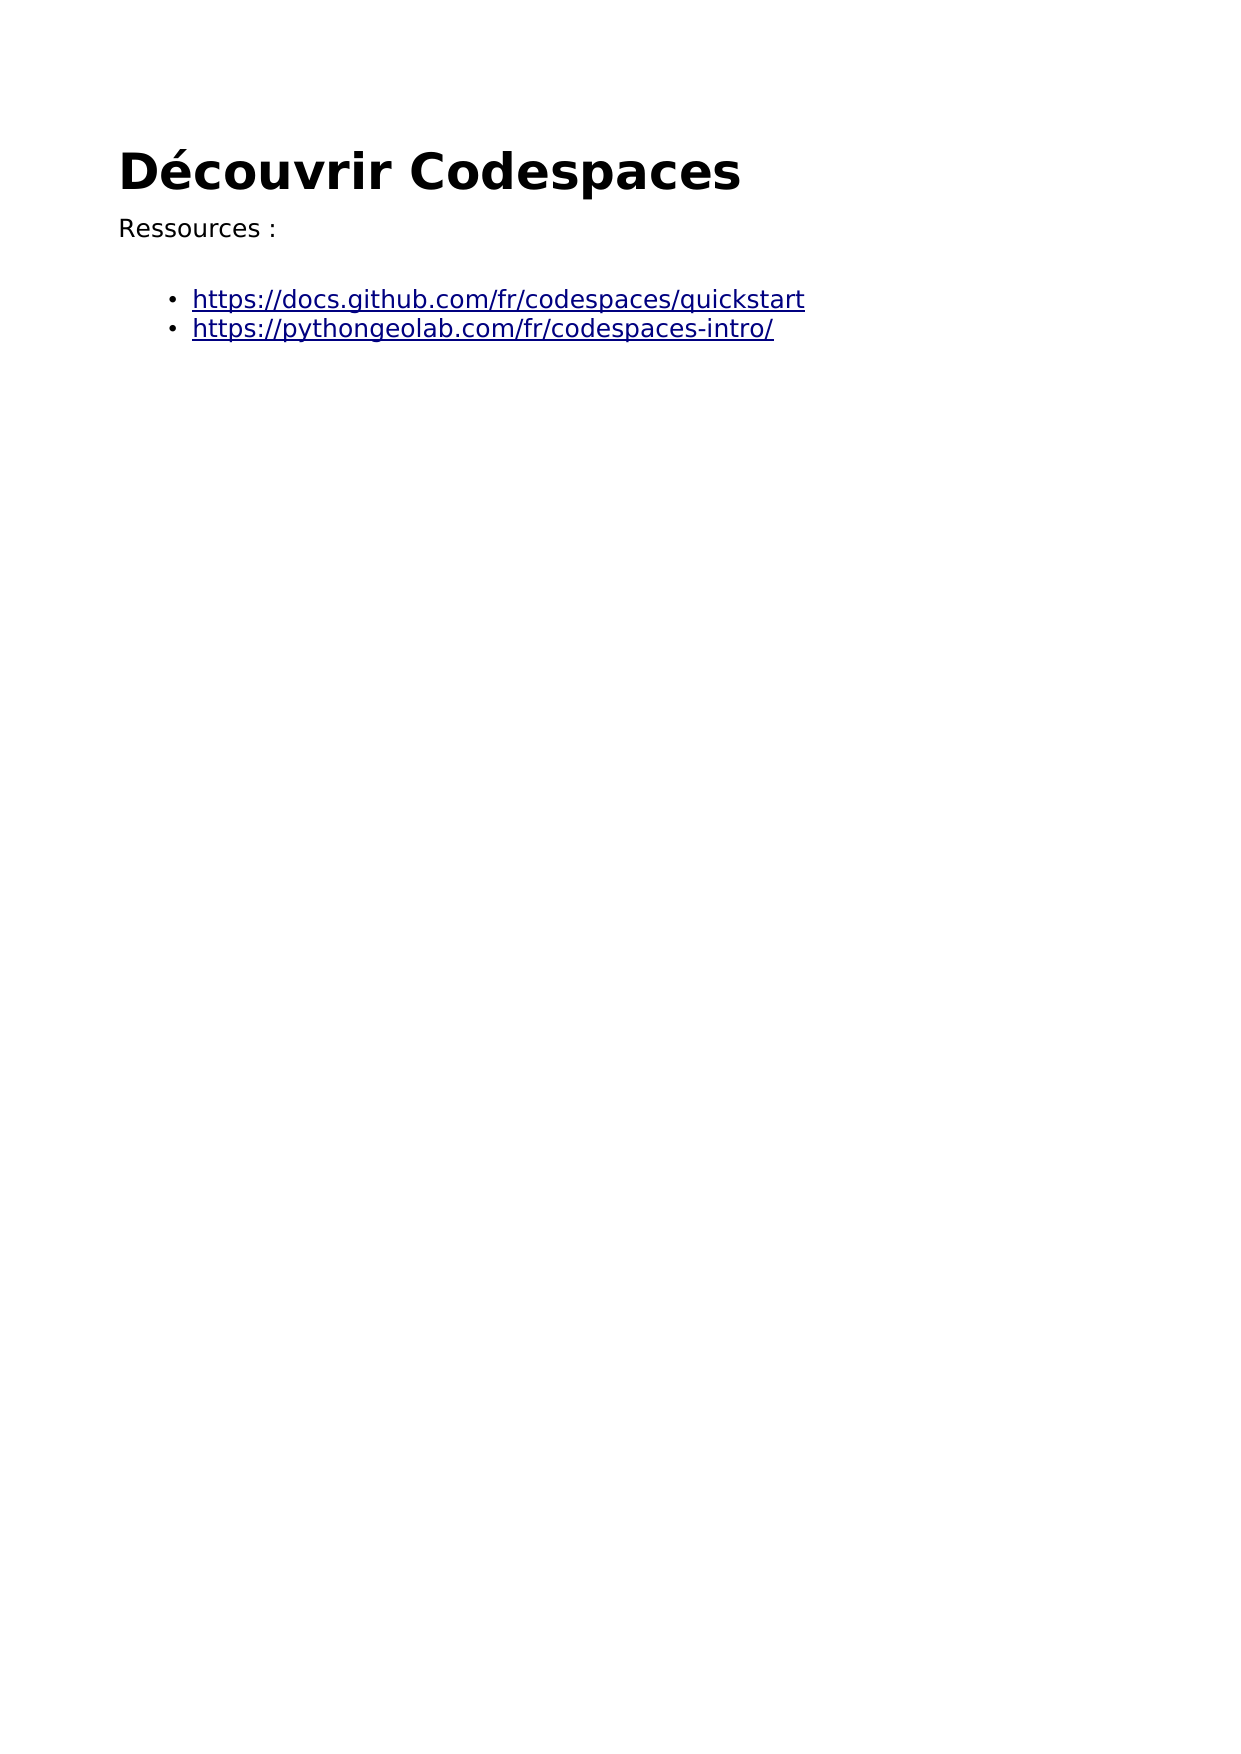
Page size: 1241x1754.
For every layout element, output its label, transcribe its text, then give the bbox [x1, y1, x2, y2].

subtitle Découvrir Codespaces [118, 143, 1122, 201]
text Ressources : [118, 214, 1122, 243]
list https://pythongeolab.com/fr/codespaces-intro/ [177, 314, 1122, 343]
list https://docs.github.com/fr/codespaces/quickstart [177, 285, 1122, 314]
